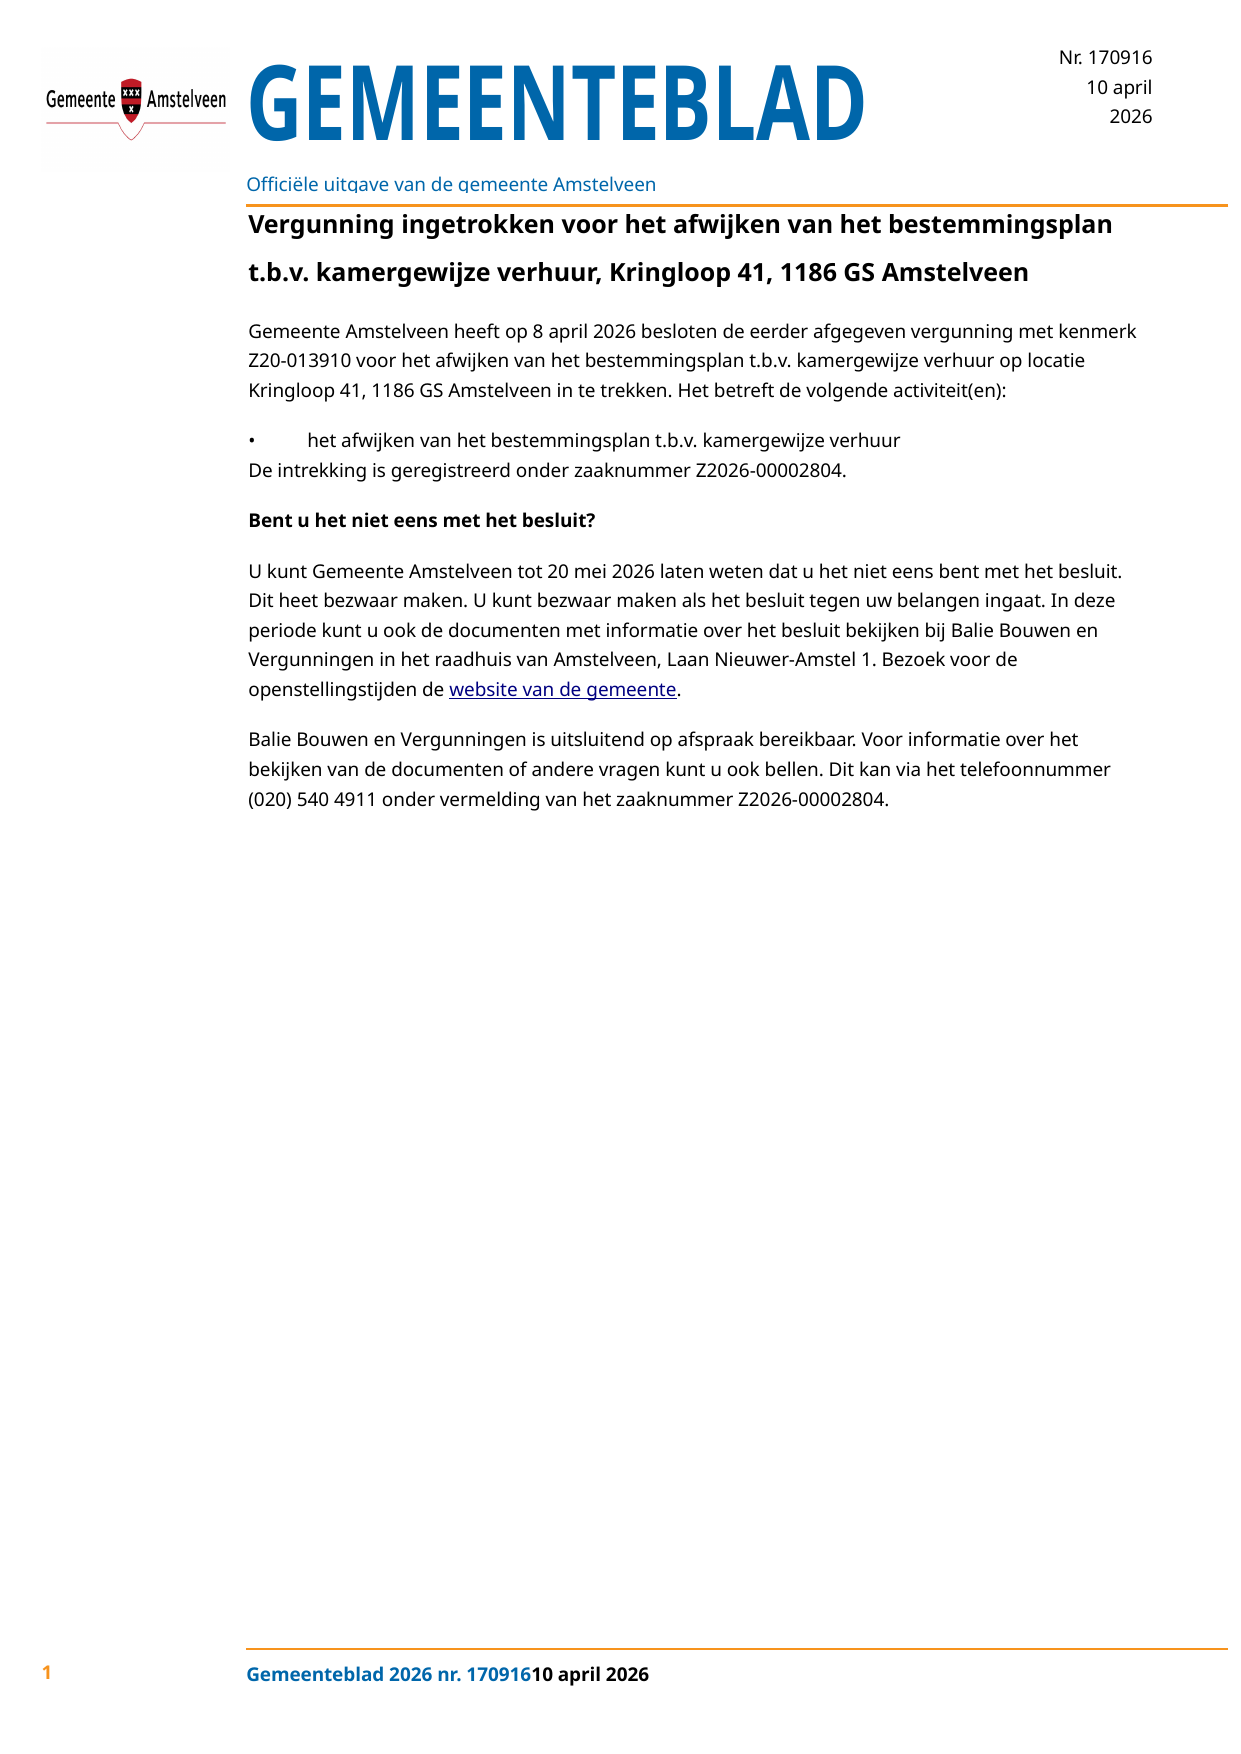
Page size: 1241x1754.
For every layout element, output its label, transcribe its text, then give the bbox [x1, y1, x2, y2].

picture [41, 47, 231, 172]
text Gemeente Amstelveen heeft op 8 april 2026 besloten de eerder afgegeven vergunning met kenmerk Z20-013910 voor het afwijken van het bestemmingsplan t.b.v. kamergewijze verhuur op locatie Kringloop 41, 1186 GS Amstelveen in te trekken. Het betreft de volgende activiteit(en): [248, 318, 1152, 403]
text De intrekking is geregistreerd onder zaaknummer Z2026-00002804. [248, 457, 1152, 483]
text Bent u het niet eens met het besluit? [248, 507, 1152, 533]
list het afwijken van het bestemmingsplan t.b.v. kamergewijze verhuur [248, 427, 1152, 453]
text U kunt Gemeente Amstelveen tot 20 mei 2026 laten weten dat u het niet eens bent met het besluit. Dit heet bezwaar maken. U kunt bezwaar maken als het besluit tegen uw belangen ingaat. In deze periode kunt u ook de documenten met informatie over het besluit bekijken bij Balie Bouwen en Vergunningen in het raadhuis van Amstelveen, Laan Nieuwer-Amstel 1. Bezoek voor de openstellingstijden de website van de gemeente. [248, 558, 1152, 702]
text Balie Bouwen en Vergunningen is uitsluitend op afspraak bereikbaar. Voor informatie over het bekijken van de documenten of andere vragen kunt u ook bellen. Dit kan via het telefoonnummer (020) 540 4911 onder vermelding van het zaaknummer Z2026-00002804. [248, 727, 1152, 812]
text Vergunning ingetrokken voor het afwijken van het bestemmingsplan t.b.v. kamergewijze verhuur, Kringloop 41, 1186 GS Amstelveen [248, 207, 1152, 288]
